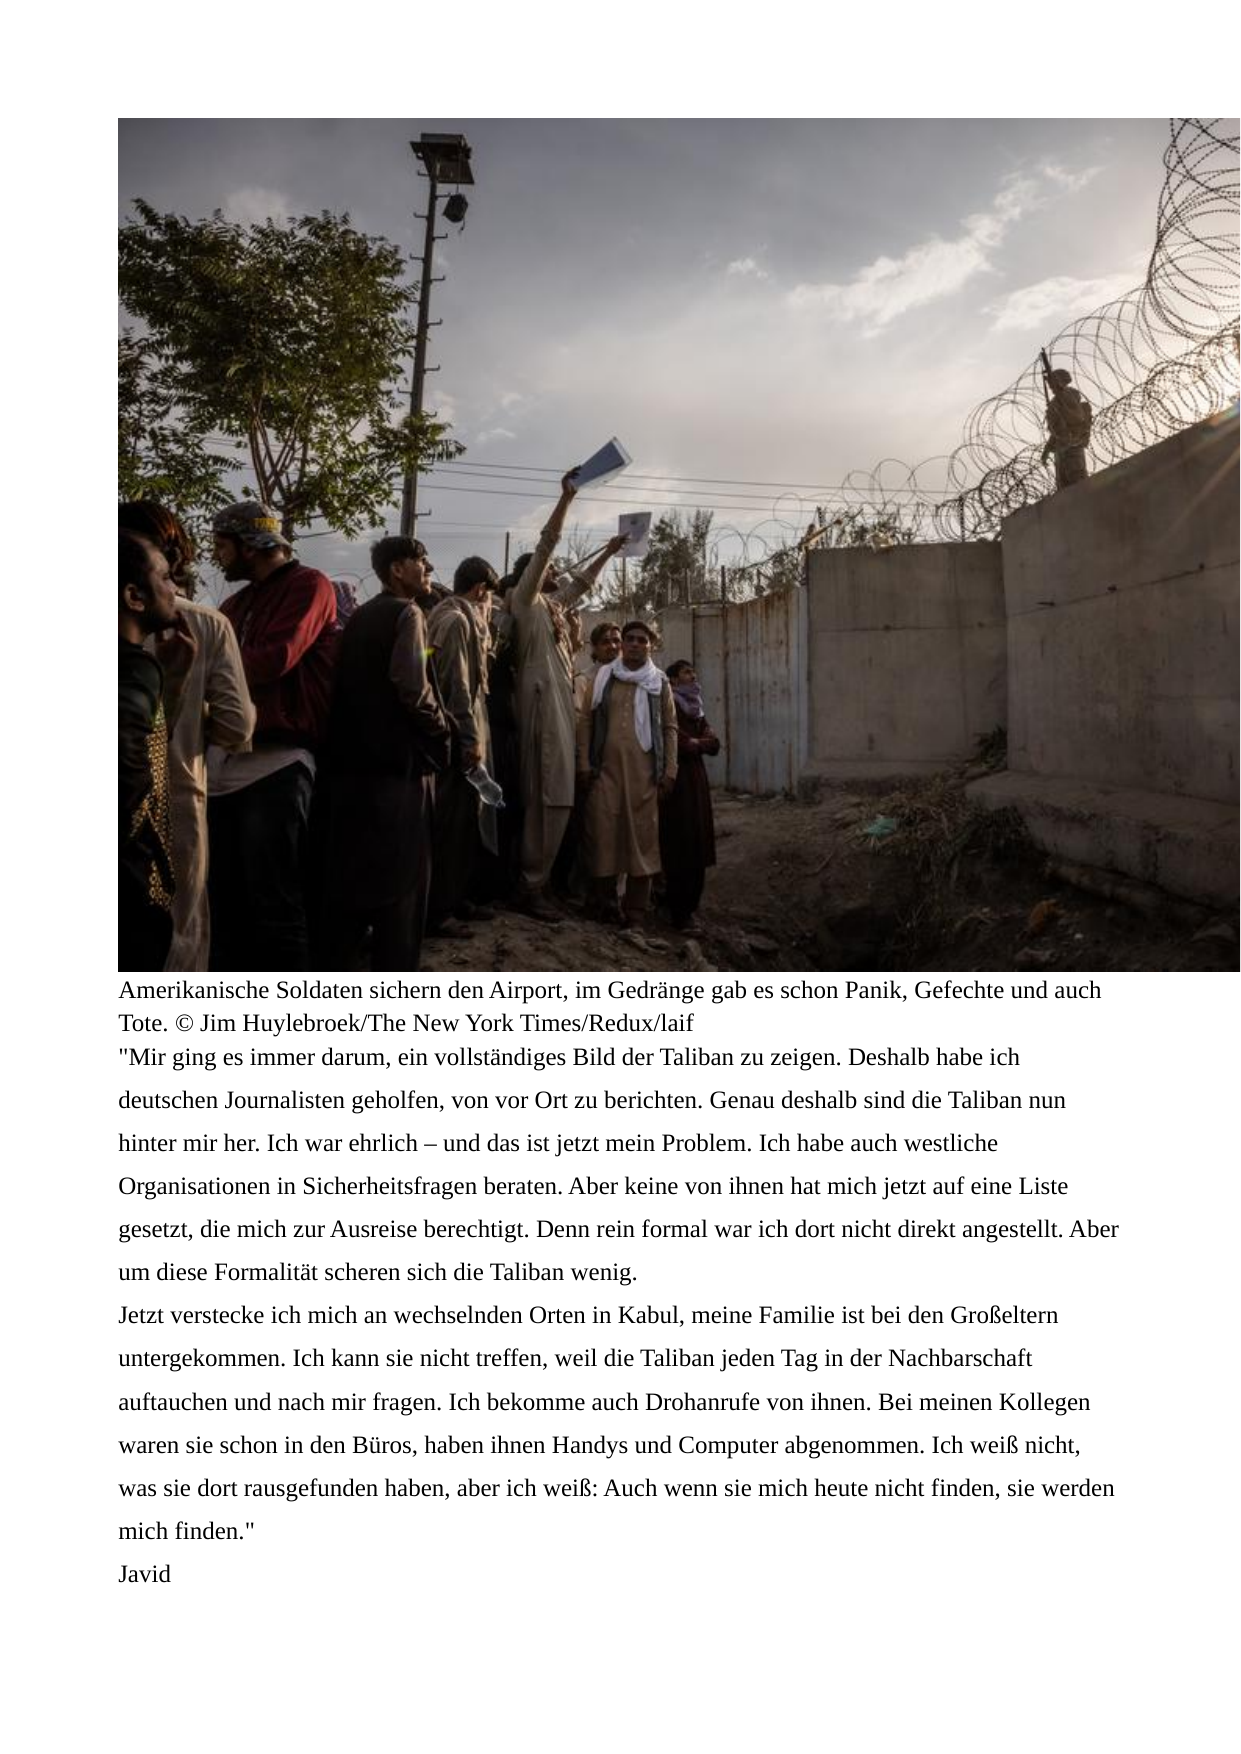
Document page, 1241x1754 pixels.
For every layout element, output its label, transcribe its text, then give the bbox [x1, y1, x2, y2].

text Jetzt verstecke ich mich an wechselnden Orten in Kabul, meine Familie ist bei den Großeltern untergekommen. Ich kann sie nicht treffen, weil die Taliban jeden Tag in der Nachbarschaft auftauchen und nach mir fragen. Ich bekomme auch Drohanrufe von ihnen. Bei meinen Kollegen waren sie schon in den Büros, haben ihnen Handys und Computer abgenommen. Ich weiß nicht, was sie dort rausgefunden haben, aber ich weiß: Auch wenn sie mich heute nicht finden, sie werden mich finden." [118, 1300, 1122, 1545]
text Amerikanische Soldaten sichern den Airport, im Gedränge gab es schon Panik, Gefechte und auch Tote. © Jim Huylebroek/​The New York Times/​Redux/​laif [118, 976, 1122, 1037]
text Javid [118, 1559, 1122, 1588]
picture [118, 118, 1241, 972]
text "Mir ging es immer darum, ein vollständiges Bild der Taliban zu zeigen. Deshalb habe ich deutschen Journalisten geholfen, von vor Ort zu berichten. Genau deshalb sind die Taliban nun hinter mir her. Ich war ehrlich – und das ist jetzt mein Problem. Ich habe auch westliche Organisationen in Sicherheitsfragen beraten. Aber keine von ihnen hat mich jetzt auf eine Liste gesetzt, die mich zur Ausreise berechtigt. Denn rein formal war ich dort nicht direkt angestellt. Aber um diese Formalität scheren sich die Taliban wenig. [118, 1042, 1122, 1286]
